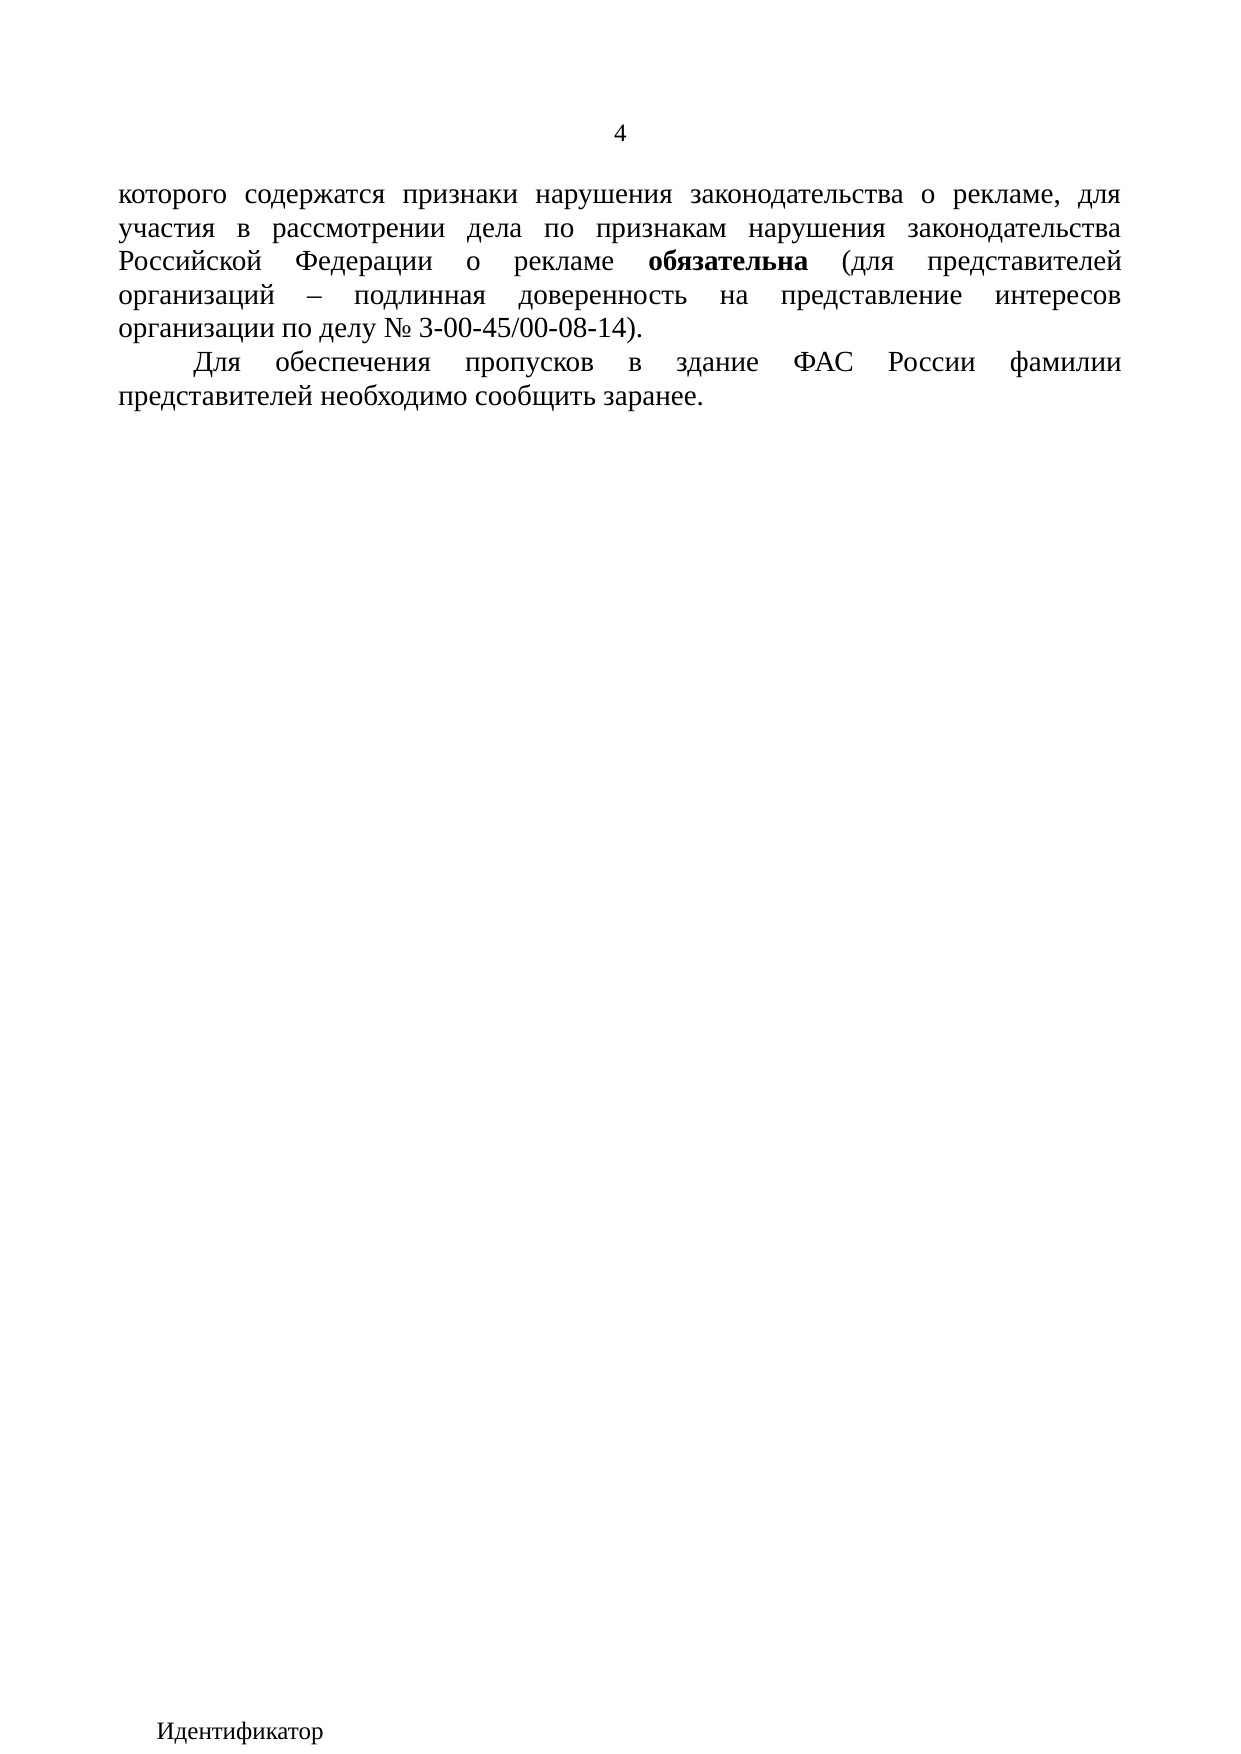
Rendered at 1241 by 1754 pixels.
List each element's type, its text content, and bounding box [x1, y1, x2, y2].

text Идентификатор [156, 1716, 402, 1745]
text которого содержатся признаки нарушения законодательства о рекламе, для участия в рассмотрении дела по признакам нарушения законодательства Российской Федерации о рекламе обязательна (для представителей организаций – подлинная доверенность на представление интересов организации по делу № 3-00-45/00-08-14). [118, 176, 1122, 344]
text Для обеспечения пропусков в здание ФАС России фамилии представителей необходимо сообщить заранее. [118, 344, 1122, 411]
